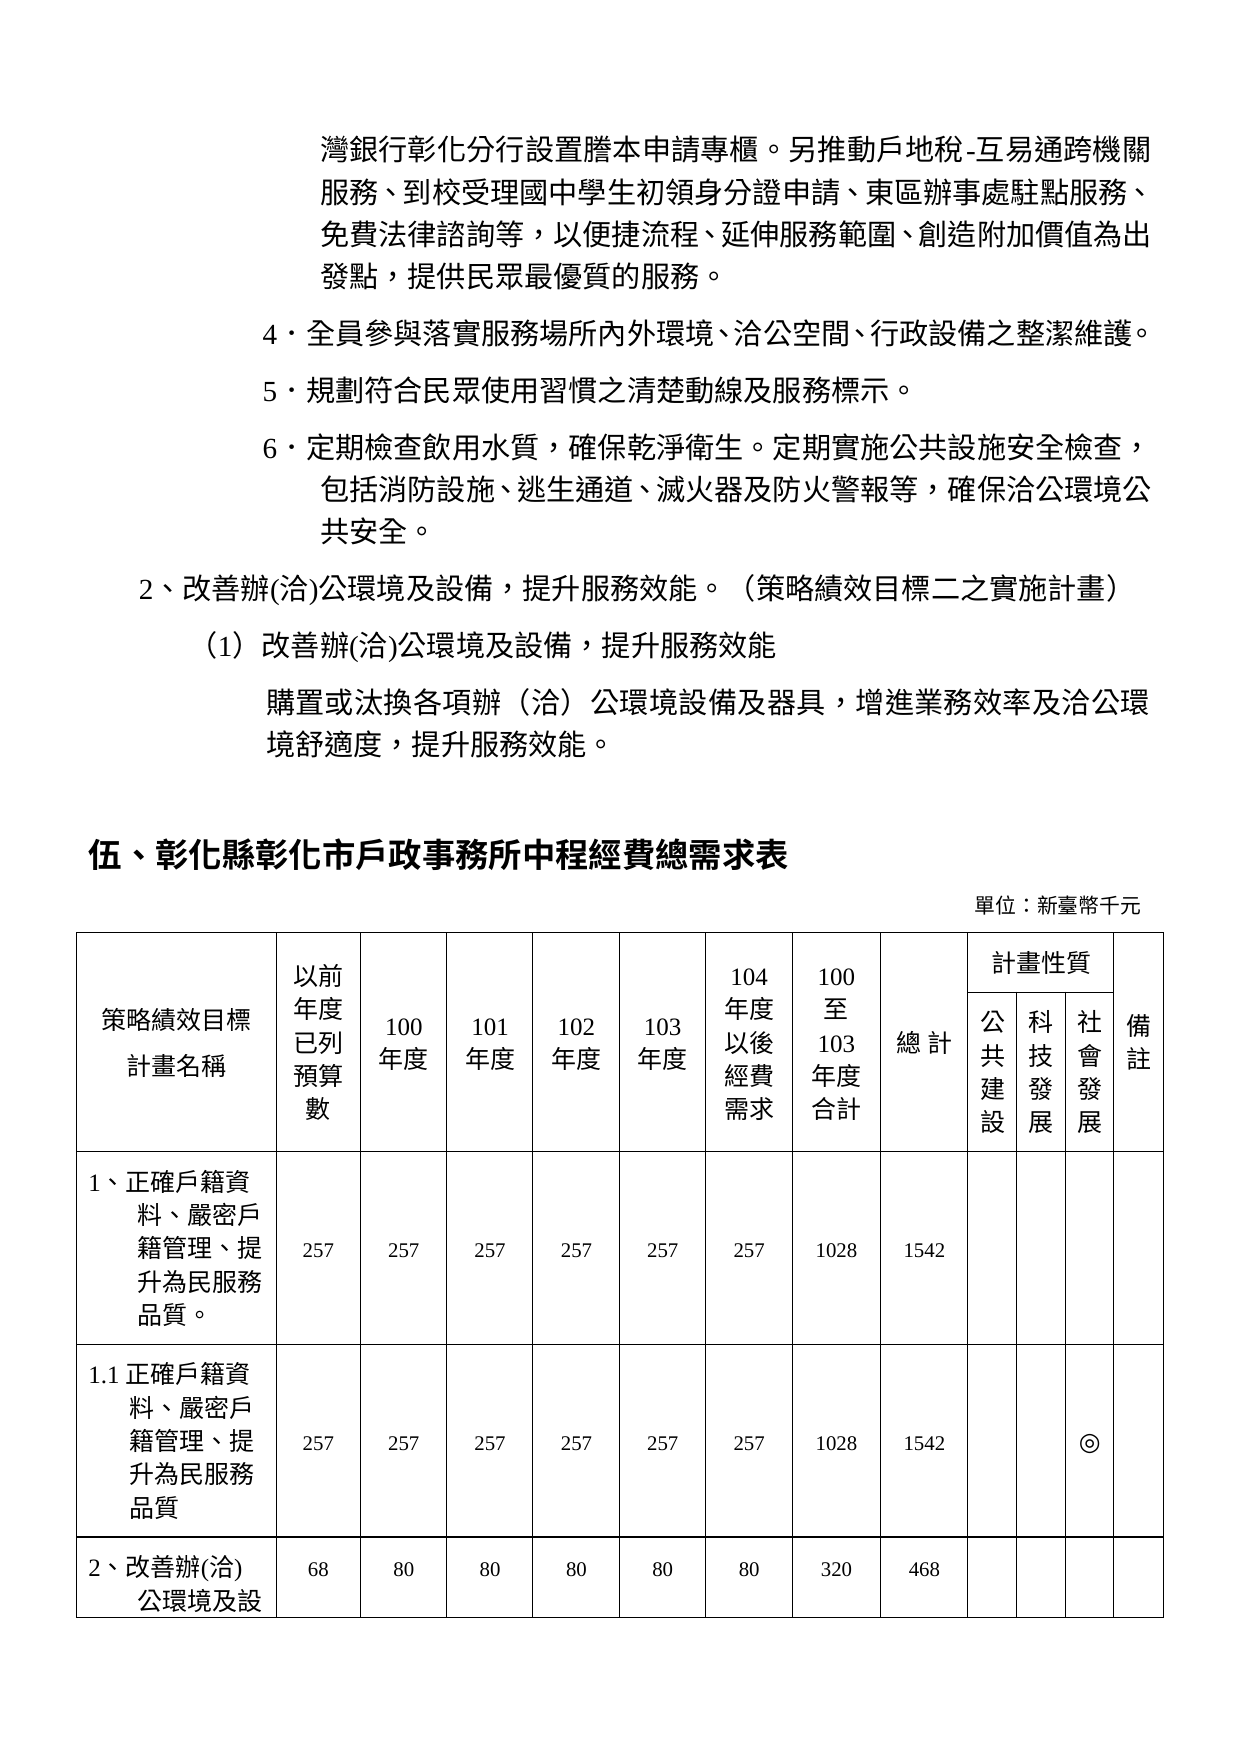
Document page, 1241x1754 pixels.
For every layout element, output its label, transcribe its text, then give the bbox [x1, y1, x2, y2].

table_cell 改善辦(洽)公環境及設 [77, 1538, 276, 1617]
list 改善辦(洽)公環境及設備，提升服務效能 [188, 623, 1152, 665]
table_cell 257 [277, 1345, 360, 1536]
table_header 101年度 [447, 933, 532, 1151]
table_header 計畫性質 [968, 933, 1113, 992]
table_cell [968, 1345, 1016, 1536]
table_cell [1114, 1538, 1163, 1617]
table_cell 257 [447, 1152, 532, 1344]
table_cell 257 [706, 1345, 792, 1536]
table_header 總 計 [881, 933, 967, 1151]
table_cell 68 [277, 1538, 360, 1617]
table_cell 80 [533, 1538, 619, 1617]
table_cell 257 [447, 1345, 532, 1536]
table_cell 1028 [793, 1152, 880, 1344]
table_cell 1.1 正確戶籍資料、嚴密戶籍管理、提升為民服務品質 [77, 1345, 276, 1536]
table_header 100至103年度合計 [793, 933, 880, 1151]
table_cell ◎ [1066, 1345, 1113, 1536]
table_cell 80 [620, 1538, 705, 1617]
table_cell 257 [706, 1152, 792, 1344]
table_cell [1017, 1538, 1065, 1617]
table_cell 320 [793, 1538, 880, 1617]
table_cell [968, 1152, 1016, 1344]
table_cell [1017, 1345, 1065, 1536]
table_cell [1066, 1152, 1113, 1344]
table_cell [1114, 1152, 1163, 1344]
list 規劃符合民眾使用習慣之清楚動線及服務標示。 [262, 368, 1152, 410]
table_cell 公共建設 [968, 993, 1016, 1151]
table_cell 80 [447, 1538, 532, 1617]
list 全員參與落實服務場所內外環境、洽公空間、行政設備之整潔維護。 [262, 311, 1152, 353]
text 伍、彰化縣彰化市戶政事務所中程經費總需求表 [88, 829, 1152, 877]
table_cell 1542 [881, 1152, 967, 1344]
table_header 104年度以後經費需求 [706, 933, 792, 1151]
table_cell 80 [361, 1538, 446, 1617]
table_cell 社會發展 [1066, 993, 1113, 1151]
table_cell 1542 [881, 1345, 967, 1536]
table_cell 257 [620, 1345, 705, 1536]
table_cell [1017, 1152, 1065, 1344]
table_cell 257 [361, 1345, 446, 1536]
text 購置或汰換各項辦（洽）公環境設備及器具，增進業務效率及洽公環境舒適度，提升服務效能。 [266, 680, 1152, 764]
table_cell [1066, 1538, 1113, 1617]
table_cell 257 [533, 1152, 619, 1344]
table_cell 80 [706, 1538, 792, 1617]
table_cell 正確戶籍資料、嚴密戶籍管理、提升為民服務品質。 [77, 1152, 276, 1344]
table_header 以前年度已列預算數 [277, 933, 360, 1151]
table_cell 1028 [793, 1345, 880, 1536]
table_cell 257 [277, 1152, 360, 1344]
list 改善辦(洽)公環境及設備，提升服務效能。（策略績效目標二之實施計畫） [138, 566, 1152, 608]
table_header 策略績效目標 計畫名稱 [77, 933, 276, 1151]
list 灣銀行彰化分行設置謄本申請專櫃。另推動戶地稅-互易通跨機關服務、到校受理國中學生初領身分證申請、東區辦事處駐點服務、免費法律諮詢等，以便捷流程、延伸服務範圍、創造附加價值為出發點，提供民眾最優質的服務。 [262, 127, 1152, 296]
table_header 103年度 [620, 933, 705, 1151]
table_cell 468 [881, 1538, 967, 1617]
table_cell [968, 1538, 1016, 1617]
table_header 備註 [1114, 933, 1163, 1151]
table_cell 257 [620, 1152, 705, 1344]
table_header 102年度 [533, 933, 619, 1151]
table_cell 257 [361, 1152, 446, 1344]
text 單位：新臺幣千元 [974, 889, 1152, 920]
table_cell 科技發展 [1017, 993, 1065, 1151]
table_cell 257 [533, 1345, 619, 1536]
table_header 100年度 [361, 933, 446, 1151]
list 定期檢查飲用水質，確保乾淨衛生。定期實施公共設施安全檢查，包括消防設施、逃生通道、滅火器及防火警報等，確保洽公環境公共安全。 [262, 424, 1152, 551]
table_cell [1114, 1345, 1163, 1536]
